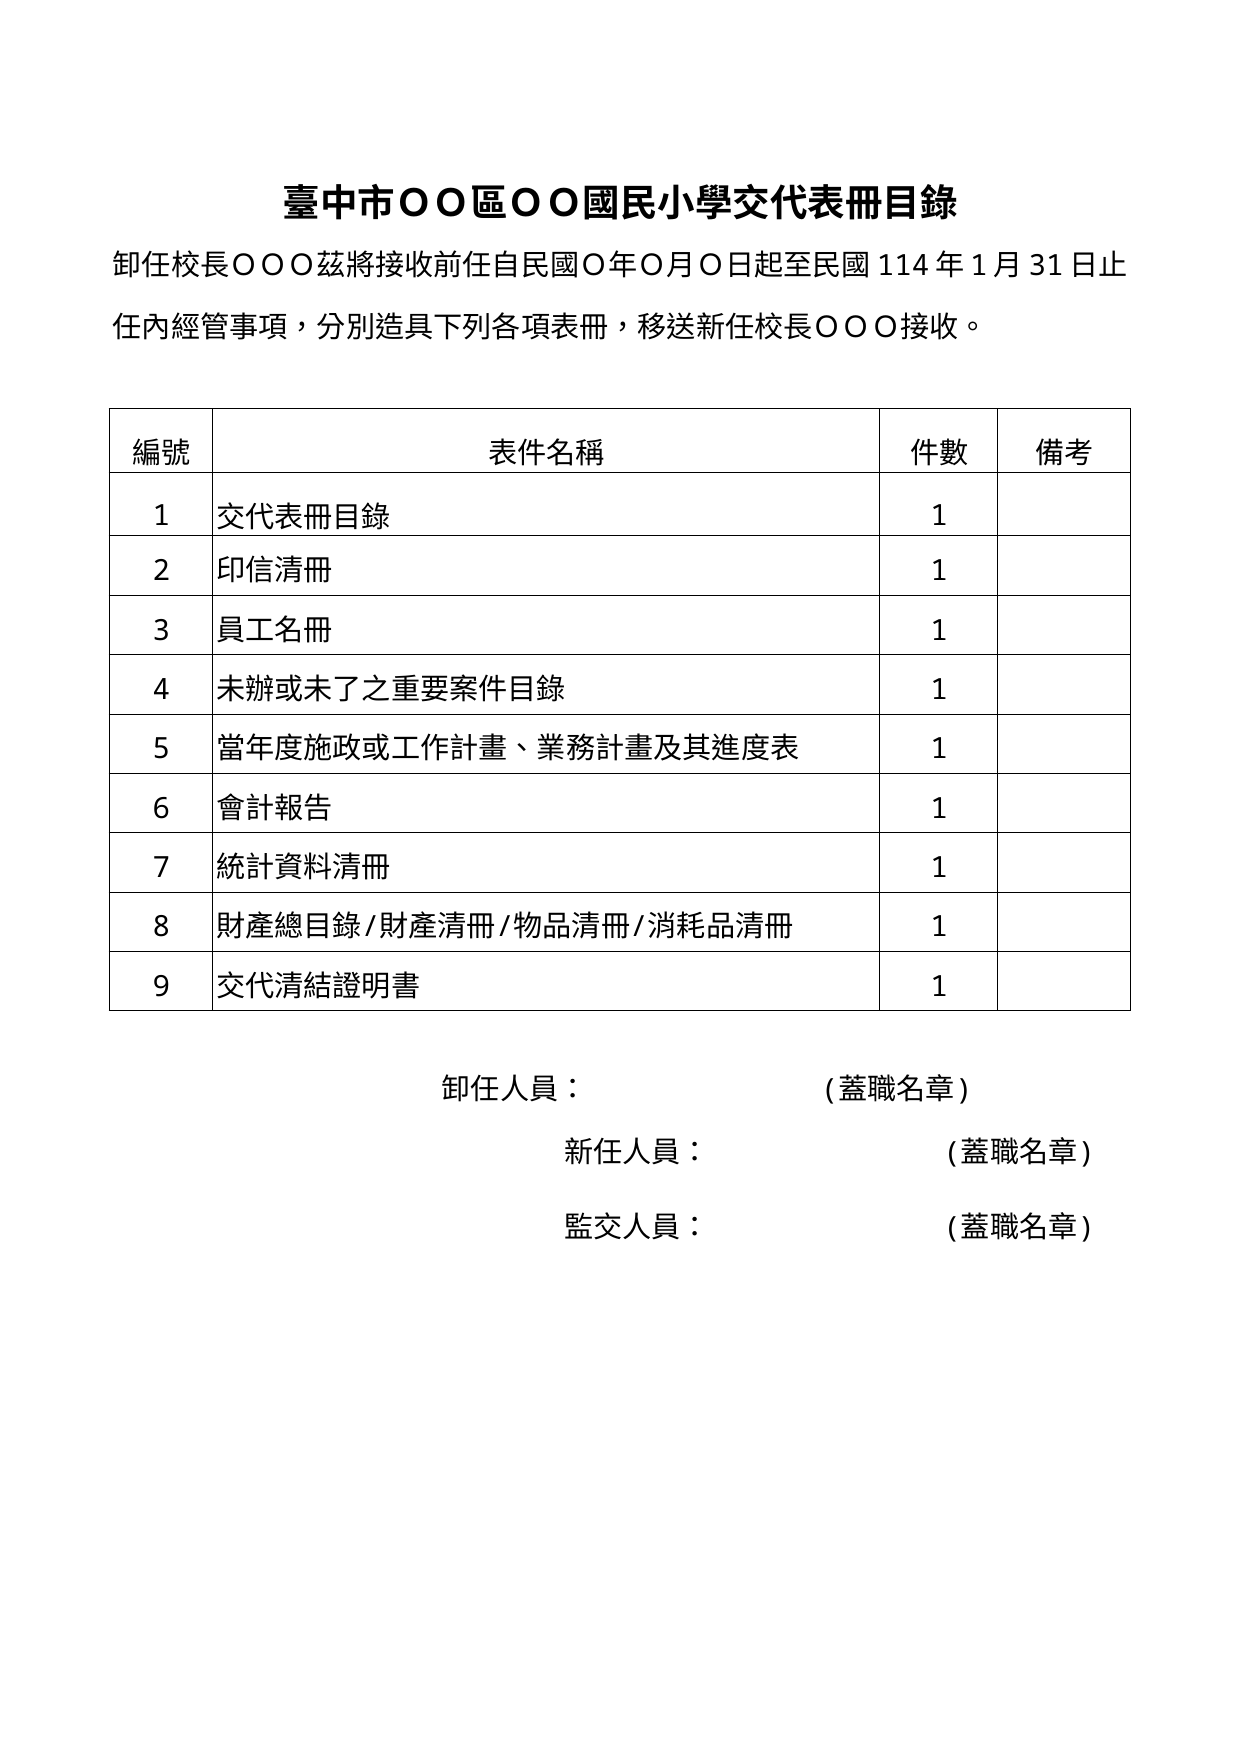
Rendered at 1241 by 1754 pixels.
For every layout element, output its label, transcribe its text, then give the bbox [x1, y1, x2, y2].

table_cell 1 [110, 473, 212, 535]
table_cell 1 [880, 774, 997, 832]
table_header 編號 [110, 409, 212, 472]
table_cell 當年度施政或工作計畫、業務計畫及其進度表 [213, 715, 879, 773]
table_cell 交代清結證明書 [213, 952, 879, 1010]
text 卸任校長ＯＯＯ茲將接收前任自民國Ｏ年Ｏ月Ｏ日起至民國114年1月31日止任內經管事項，分別造具下列各項表冊，移送新任校長ＯＯＯ接收。 [112, 221, 1128, 346]
table_cell 1 [880, 536, 997, 595]
table_cell 員工名冊 [213, 596, 879, 654]
table_cell 1 [880, 473, 997, 535]
table_cell [998, 952, 1130, 1010]
table_cell 交代表冊目錄 [213, 473, 879, 535]
table_cell 1 [880, 893, 997, 951]
table_header 表件名稱 [213, 409, 879, 472]
text 臺中市ＯＯ區ＯＯ國民小學交代表冊目錄 [112, 158, 1128, 221]
table_cell [998, 833, 1130, 892]
table_cell 3 [110, 596, 212, 654]
table_header 備考 [998, 409, 1130, 472]
table_cell 4 [110, 655, 212, 713]
table_cell 7 [110, 833, 212, 892]
table_cell 1 [880, 596, 997, 654]
table_cell [998, 473, 1130, 535]
table_cell 會計報告 [213, 774, 879, 832]
table_cell 1 [880, 655, 997, 713]
table_cell 1 [880, 715, 997, 773]
text 卸任人員： (蓋職名章) [112, 1045, 1094, 1108]
table_cell [998, 774, 1130, 832]
table_header 件數 [880, 409, 997, 472]
table_cell [998, 655, 1130, 713]
table_cell 1 [880, 833, 997, 892]
table_cell 統計資料清冊 [213, 833, 879, 892]
table_cell [998, 596, 1130, 654]
table_cell 財產總目錄/財產清冊/物品清冊/消耗品清冊 [213, 893, 879, 951]
table_cell 未辦或未了之重要案件目錄 [213, 655, 879, 713]
table_cell 1 [880, 952, 997, 1010]
text 新任人員： (蓋職名章) [112, 1108, 1094, 1170]
table_cell 印信清冊 [213, 536, 879, 595]
table_cell [998, 536, 1130, 595]
table_cell 5 [110, 715, 212, 773]
table_cell 6 [110, 774, 212, 832]
table_cell 2 [110, 536, 212, 595]
table_cell [998, 893, 1130, 951]
table_cell 9 [110, 952, 212, 1010]
table_cell 8 [110, 893, 212, 951]
text 監交人員： (蓋職名章) [112, 1170, 1094, 1254]
table_cell [998, 715, 1130, 773]
